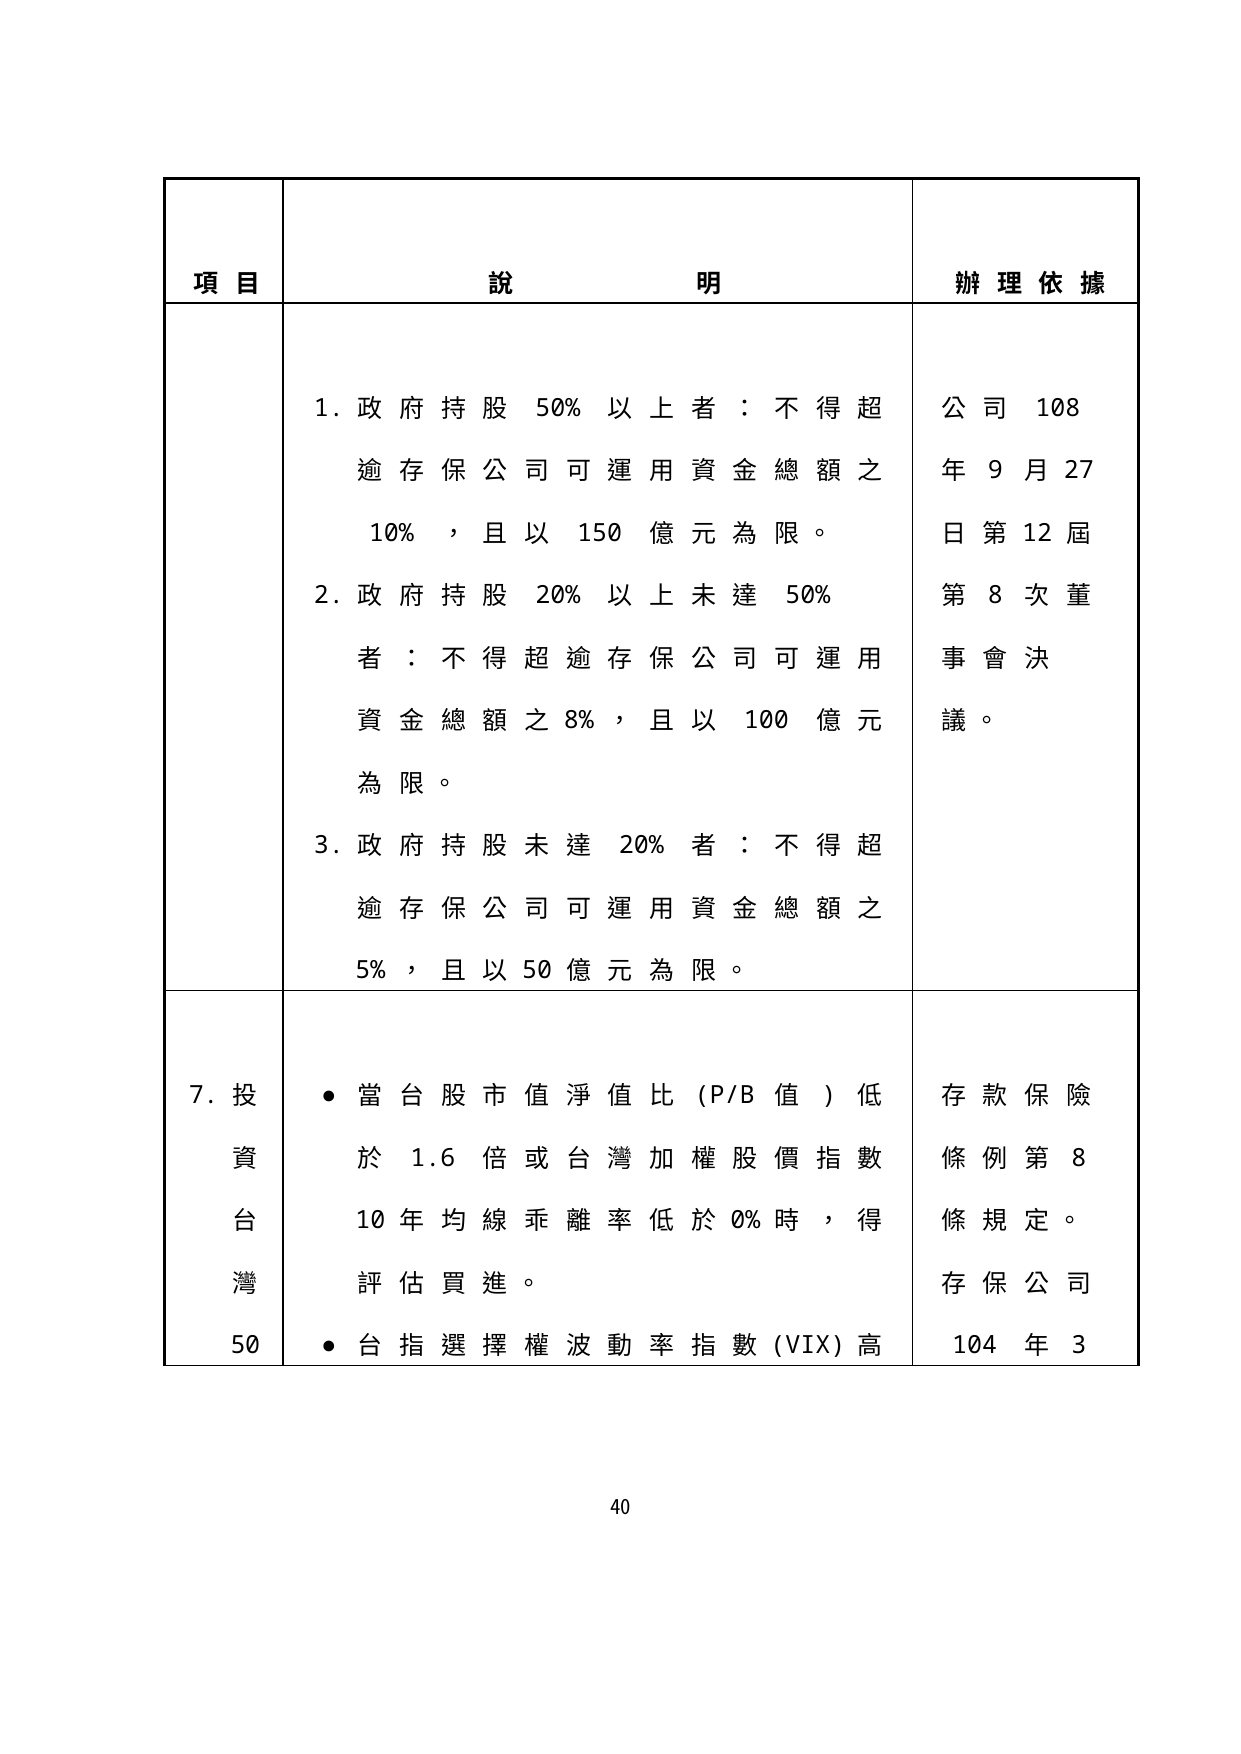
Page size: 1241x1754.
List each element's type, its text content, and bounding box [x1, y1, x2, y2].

table_header 說 明 [284, 180, 912, 302]
table_cell 存款保險條例第8條規定。存保公司104年3 [913, 991, 1137, 1365]
table_cell [166, 304, 282, 990]
table_cell 1.政府持股50%以上者：不得超逾存保公司可運用資金總額之10%，且以150億元為限。 2.政府持股20%以上未達50%者：不得超逾存保公司可運用資金總額之8%，且以100億元為限。 3.政府持股未達20%者：不得超逾存保公司可運用資金總額之5%，且以50億元為限。 [284, 304, 912, 990]
table_cell 公司108年9月27日第12屆第8次董事會決議。 [913, 304, 1137, 990]
table_header 辦理依據 [913, 180, 1137, 302]
table_cell ●當台股市值淨值比(P/B值)低於1.6倍或台灣加權股價指數10年均線乖離率低於0%時，得評估買進。 ●台指選擇權波動率指數(VIX)高 [284, 991, 912, 1365]
table_cell 7.投資台灣50 [166, 991, 282, 1365]
table_header 項目 [166, 180, 282, 302]
